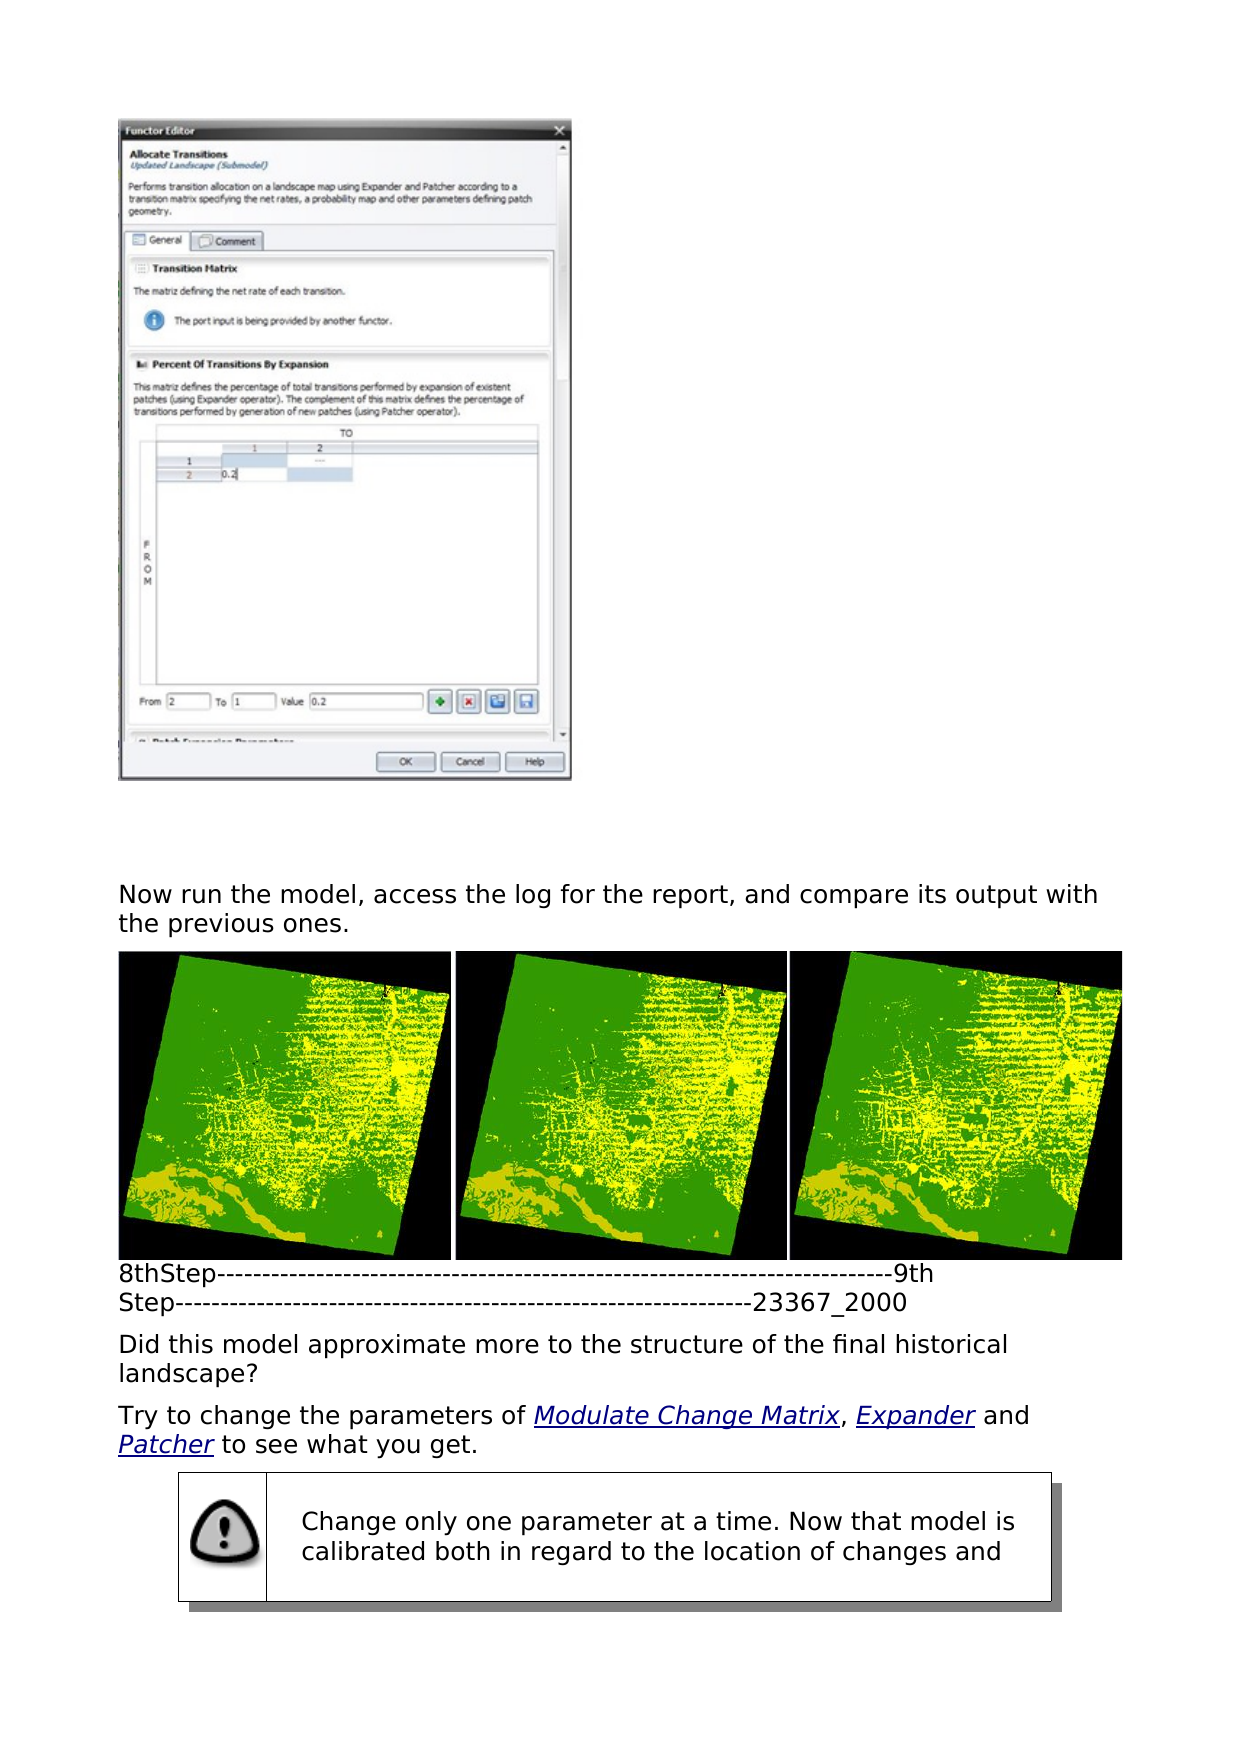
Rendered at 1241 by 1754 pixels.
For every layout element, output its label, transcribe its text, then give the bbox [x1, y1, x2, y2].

text Did this model approximate more to the structure of the final historical landscape? [118, 1330, 1122, 1389]
picture [118, 118, 1123, 781]
text 8thStep---------------------------------------------------------------------------9th Step----------------------------------------------------------------23367_2000 [118, 1260, 1122, 1318]
picture [118, 951, 1123, 1260]
text Try to change the parameters of Modulate Change Matrix, Expander and Patcher to see what you get. [118, 1401, 1122, 1459]
text Now run the model, access the log for the report, and compare its output with the previous ones. [118, 880, 1122, 938]
table_header Change only one parameter at a time. Now that model is calibrated both in regard to the location of changes and [267, 1473, 1051, 1601]
picture [190, 1495, 266, 1571]
table_header [179, 1473, 266, 1601]
